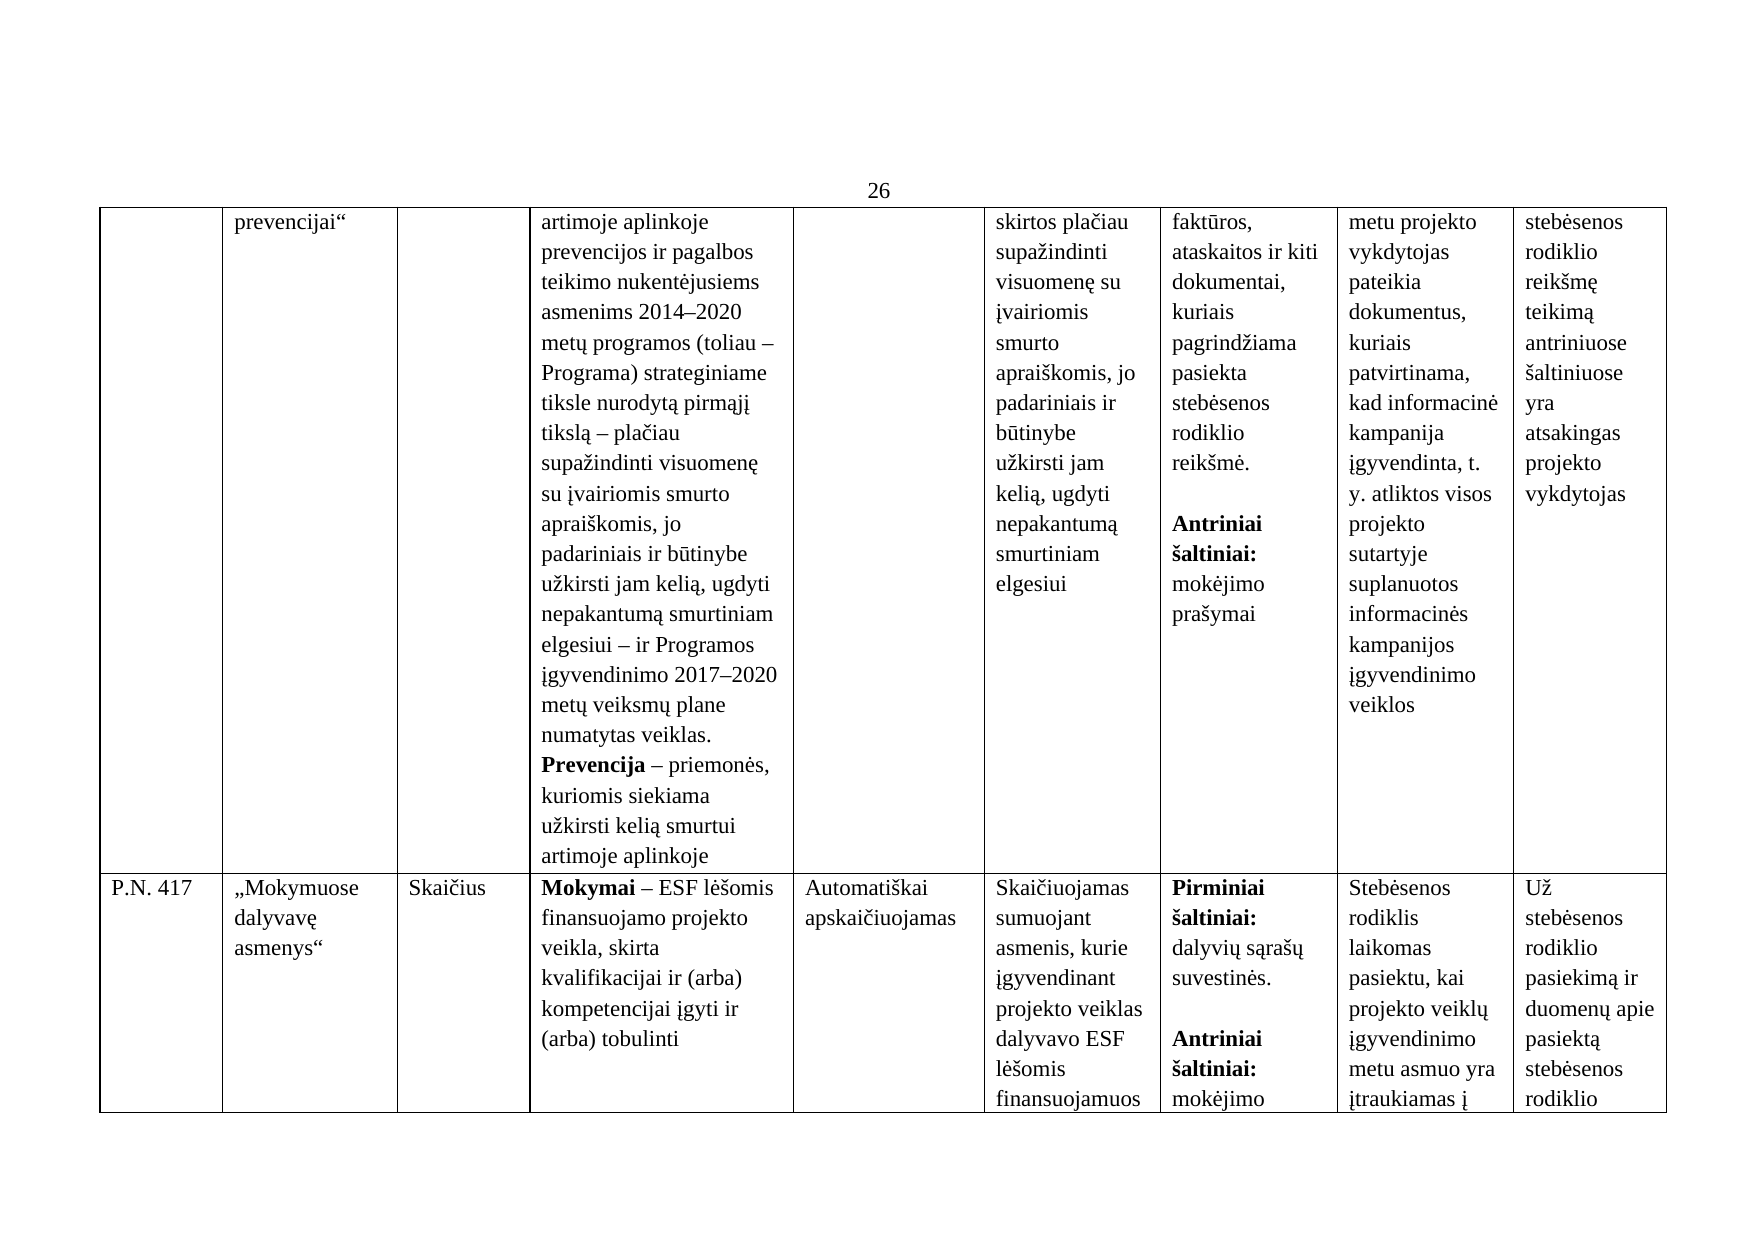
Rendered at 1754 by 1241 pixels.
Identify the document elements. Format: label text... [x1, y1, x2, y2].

table_cell Skaičiuojamas sumuojant asmenis, kurie įgyvendinant projekto veiklas dalyvavo ESF lėšomis finansuojamuos [985, 874, 1160, 1112]
table_cell [794, 208, 984, 873]
table_cell artimoje aplinkoje prevencijos ir pagalbos teikimo nukentėjusiems asmenims 2014–2020 metų programos (toliau – Programa) strateginiame tiksle nurodytą pirmąjį tikslą – plačiau supažindinti visuomenę su įvairiomis smurto apraiškomis, jo padariniais ir būtinybe užkirsti jam kelią, ugdyti nepakantumą smurtiniam elgesiui – ir Programos įgyvendinimo 2017–2020 metų veiksmų plane numatytas veiklas. Prevencija – priemonės, kuriomis siekiama užkirsti kelią smurtui artimoje aplinkoje [531, 208, 793, 873]
table_cell skirtos plačiau supažindinti visuomenę su įvairiomis smurto apraiškomis, jo padariniais ir būtinybe užkirsti jam kelią, ugdyti nepakantumą smurtiniam elgesiui [985, 208, 1160, 873]
table_cell [398, 208, 529, 873]
table_cell [101, 208, 222, 873]
table_cell Mokymai – ESF lėšomis finansuojamo projekto veikla, skirta kvalifikacijai ir (arba) kompetencijai įgyti ir (arba) tobulinti [531, 874, 793, 1112]
table_cell prevencijai“ [223, 208, 397, 873]
table_cell Stebėsenos rodiklis laikomas pasiektu, kai projekto veiklų įgyvendinimo metu asmuo yra įtraukiamas į [1338, 874, 1513, 1112]
table_cell Už stebėsenos rodiklio pasiekimą ir duomenų apie pasiektą stebėsenos rodiklio [1514, 874, 1666, 1112]
table_cell metu projekto vykdytojas pateikia dokumentus, kuriais patvirtinama, kad informacinė kampanija įgyvendinta, t. y. atliktos visos projekto sutartyje suplanuotos informacinės kampanijos įgyvendinimo veiklos [1338, 208, 1513, 873]
table_cell stebėsenos rodiklio reikšmę teikimą antriniuose šaltiniuose yra atsakingas projekto vykdytojas [1514, 208, 1666, 873]
table_cell faktūros, ataskaitos ir kiti dokumentai, kuriais pagrindžiama pasiekta stebėsenos rodiklio reikšmė. Antriniai šaltiniai: mokėjimo prašymai [1161, 208, 1337, 873]
table_cell Pirminiai šaltiniai: dalyvių sąrašų suvestinės. Antriniai šaltiniai: mokėjimo [1161, 874, 1337, 1112]
table_cell P.N. 417 [101, 874, 222, 1112]
table_cell Automatiškai apskaičiuojamas [794, 874, 984, 1112]
table_cell „Mokymuose dalyvavę asmenys“ [223, 874, 397, 1112]
table_cell Skaičius [398, 874, 529, 1112]
